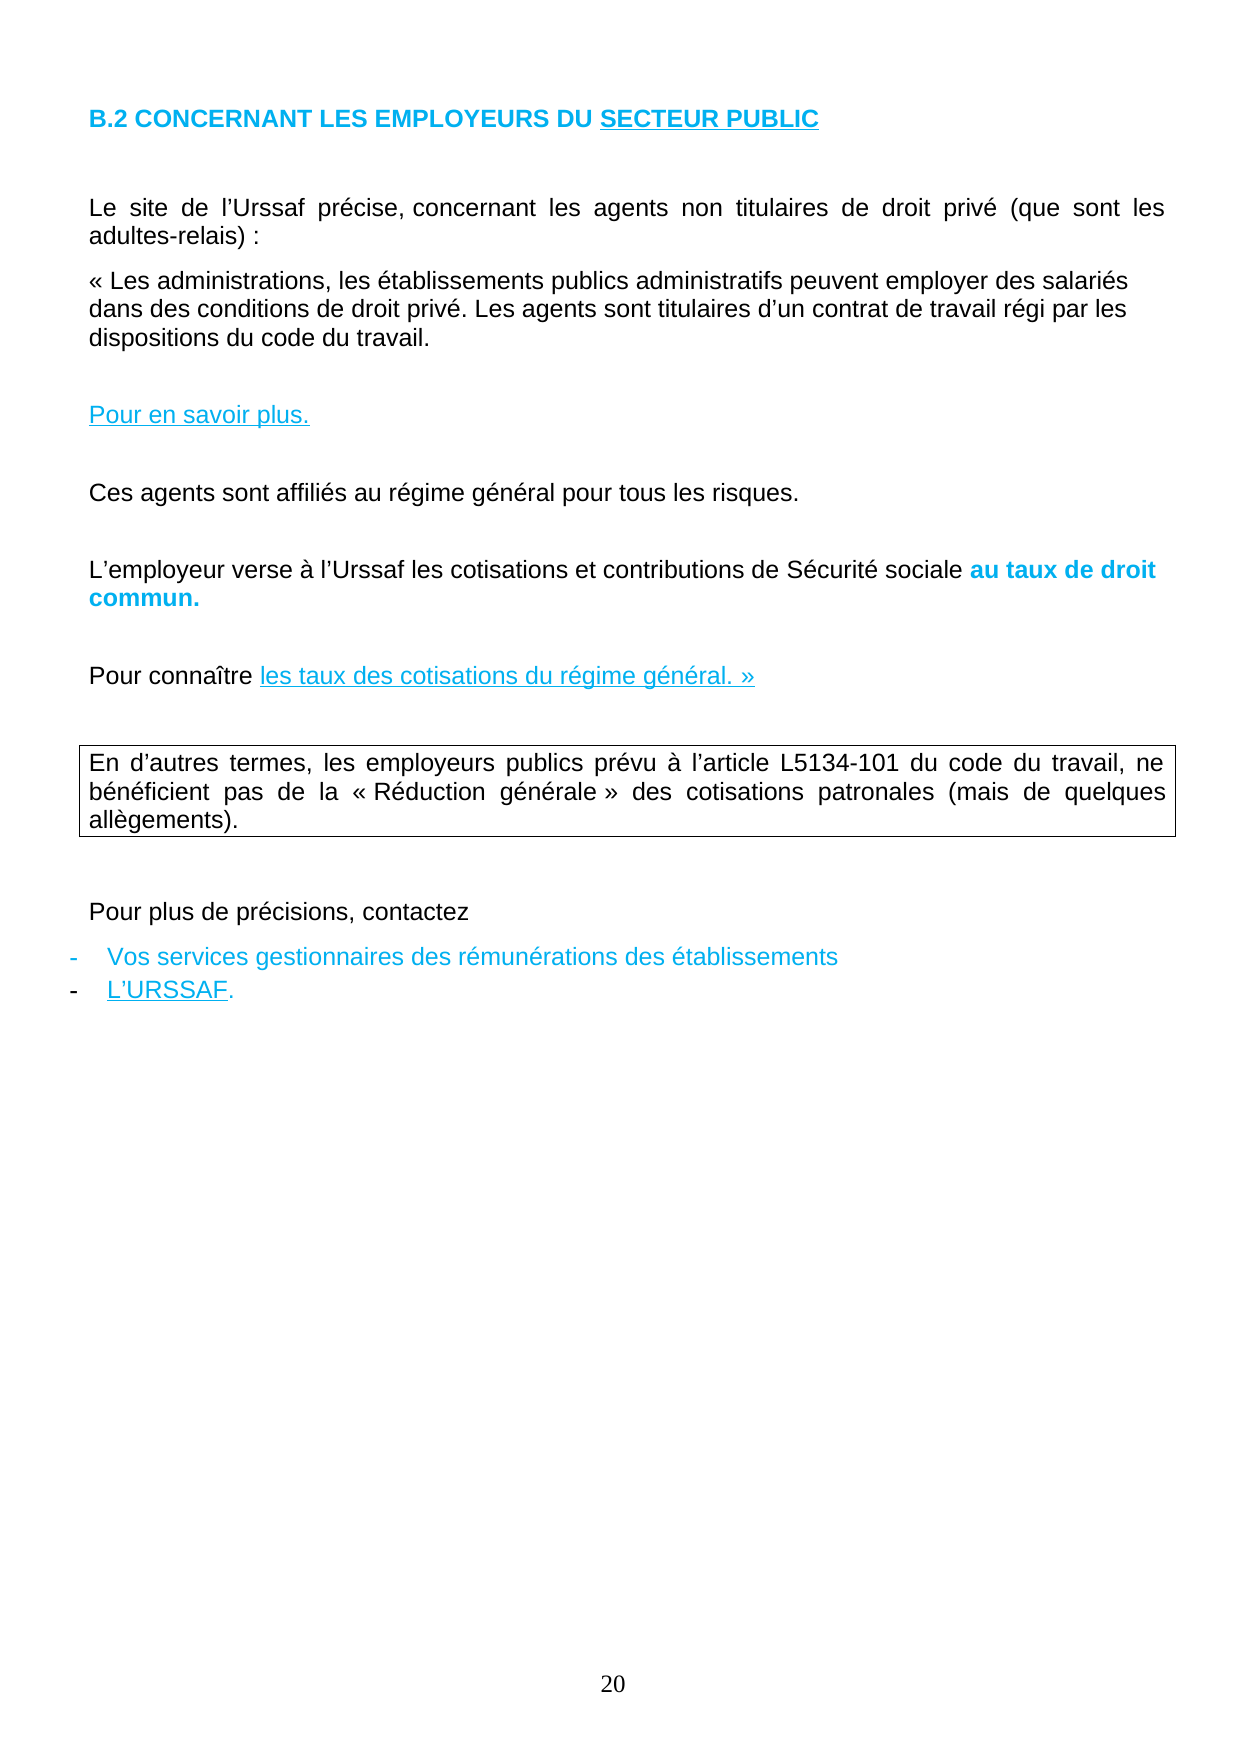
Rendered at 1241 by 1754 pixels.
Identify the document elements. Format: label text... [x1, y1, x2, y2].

list L’URSSAF. [69, 975, 1167, 1003]
text L’employeur verse à l’Urssaf les cotisations et contributions de Sécurité sociale au taux de droit commun. [89, 555, 1167, 612]
text B.2 CONCERNANT LES EMPLOYEURS DU SECTEUR PUBLIC [89, 104, 1167, 132]
text « Les administrations, les établissements publics administratifs peuvent employer des salariés dans des conditions de droit privé. Les agents sont titulaires d’un contrat de travail régi par les dispositions du code du travail. [89, 266, 1167, 352]
text Pour plus de précisions, contactez [89, 897, 1167, 926]
text En d’autres termes, les employeurs publics prévu à l’article L5134-101 du code du travail, ne bénéficient pas de la « Réduction générale » des cotisations patronales (mais de quelques allègements). [80, 746, 1175, 836]
text Ces agents sont affiliés au régime général pour tous les risques. [89, 477, 1167, 506]
text Pour connaître les taux des cotisations du régime général. » [89, 661, 1167, 689]
text Le site de l’Urssaf précise, concernant les agents non titulaires de droit privé (que sont les adultes-relais) : [89, 192, 1167, 250]
list Vos services gestionnaires des rémunérations des établissements [69, 942, 1167, 970]
text Pour en savoir plus. [89, 400, 1167, 429]
